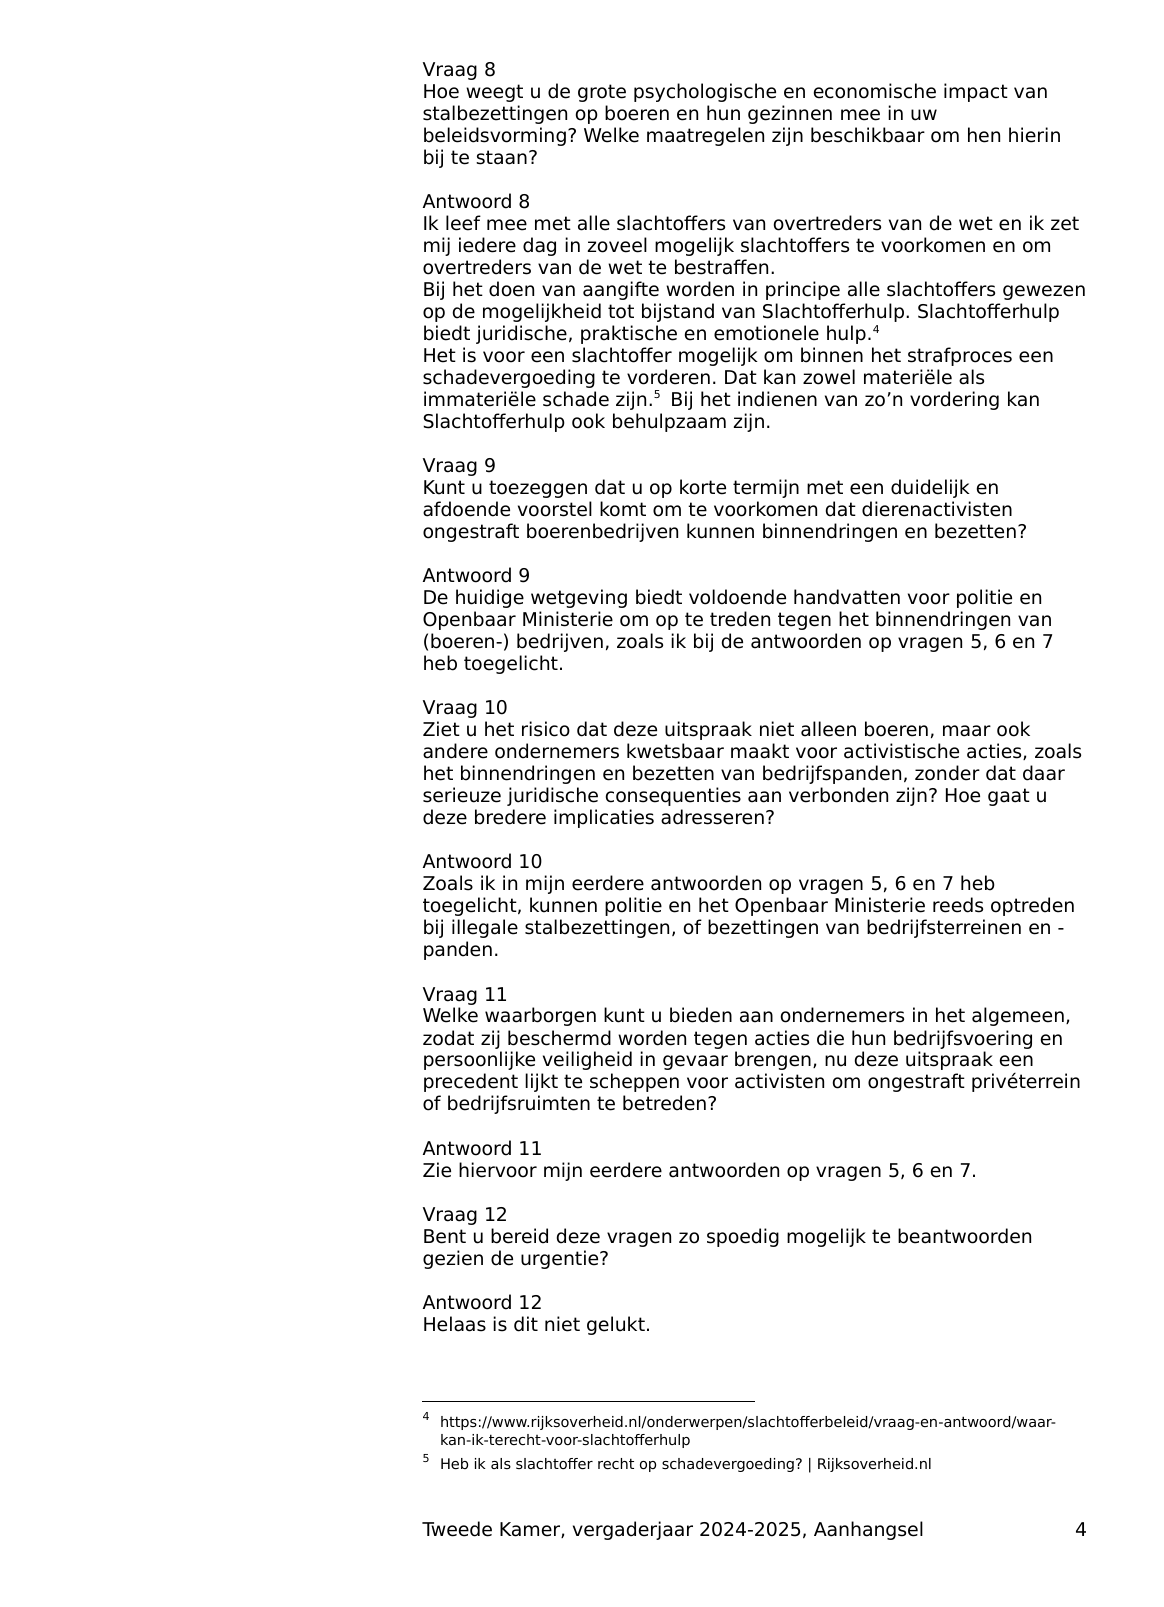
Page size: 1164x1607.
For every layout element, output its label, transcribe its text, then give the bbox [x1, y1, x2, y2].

text Zoals ik in mijn eerdere antwoorden op vragen 5, 6 en 7 heb toegelicht, kunnen politie en het Openbaar Ministerie reeds optreden bij illegale stalbezettingen, of bezettingen van bedrijfsterreinen en -panden. [422, 873, 1087, 961]
text Antwoord 12 [422, 1292, 1087, 1314]
text Antwoord 9 [422, 565, 1087, 587]
text Het is voor een slachtoffer mogelijk om binnen het strafproces een schadevergoeding te vorderen. Dat kan zowel materiële als immateriële schade zijn. Bij het indienen van zo’n vordering kan Slachtofferhulp ook behulpzaam zijn. [422, 345, 1087, 433]
text Helaas is dit niet gelukt. [422, 1314, 1087, 1336]
text Vraag 11 [422, 983, 1087, 1005]
text Welke waarborgen kunt u bieden aan ondernemers in het algemeen, zodat zij beschermd worden tegen acties die hun bedrijfsvoering en persoonlijke veiligheid in gevaar brengen, nu deze uitspraak een precedent lijkt te scheppen voor activisten om ongestraft privéterrein of bedrijfsruimten te betreden? [422, 1005, 1087, 1115]
text Antwoord 11 [422, 1137, 1087, 1159]
text Heb ik als slachtoffer recht op schadevergoeding? | Rijksoverheid.nl [422, 1452, 1087, 1474]
text Antwoord 8 [422, 191, 1087, 213]
text Ik leef mee met alle slachtoffers van overtreders van de wet en ik zet mij iedere dag in zoveel mogelijk slachtoffers te voorkomen en om overtreders van de wet te bestraffen. [422, 213, 1087, 279]
text Hoe weegt u de grote psychologische en economische impact van stalbezettingen op boeren en hun gezinnen mee in uw beleidsvorming? Welke maatregelen zijn beschikbaar om hen hierin bij te staan? [422, 81, 1087, 169]
text Antwoord 10 [422, 851, 1087, 873]
text Bij het doen van aangifte worden in principe alle slachtoffers gewezen op de mogelijkheid tot bijstand van Slachtofferhulp. Slachtofferhulp biedt juridische, praktische en emotionele hulp. [422, 279, 1087, 345]
text Ziet u het risico dat deze uitspraak niet alleen boeren, maar ook andere ondernemers kwetsbaar maakt voor activistische acties, zoals het binnendringen en bezetten van bedrijfspanden, zonder dat daar serieuze juridische consequenties aan verbonden zijn? Hoe gaat u deze bredere implicaties adresseren? [422, 719, 1087, 829]
text https://www.rijksoverheid.nl/onderwerpen/slachtofferbeleid/vraag-en-antwoord/waar-kan-ik-terecht-voor-slachtofferhulp [422, 1410, 1087, 1449]
text Vraag 10 [422, 697, 1087, 719]
text Vraag 12 [422, 1204, 1087, 1226]
text Vraag 8 [422, 59, 1087, 81]
text Vraag 9 [422, 455, 1087, 477]
text Kunt u toezeggen dat u op korte termijn met een duidelijk en afdoende voorstel komt om te voorkomen dat dierenactivisten ongestraft boerenbedrijven kunnen binnendringen en bezetten? [422, 477, 1087, 543]
text Bent u bereid deze vragen zo spoedig mogelijk te beantwoorden gezien de urgentie? [422, 1226, 1087, 1269]
text De huidige wetgeving biedt voldoende handvatten voor politie en Openbaar Ministerie om op te treden tegen het binnendringen van (boeren-) bedrijven, zoals ik bij de antwoorden op vragen 5, 6 en 7 heb toegelicht. [422, 587, 1087, 675]
text Zie hiervoor mijn eerdere antwoorden op vragen 5, 6 en 7. [422, 1159, 1087, 1181]
